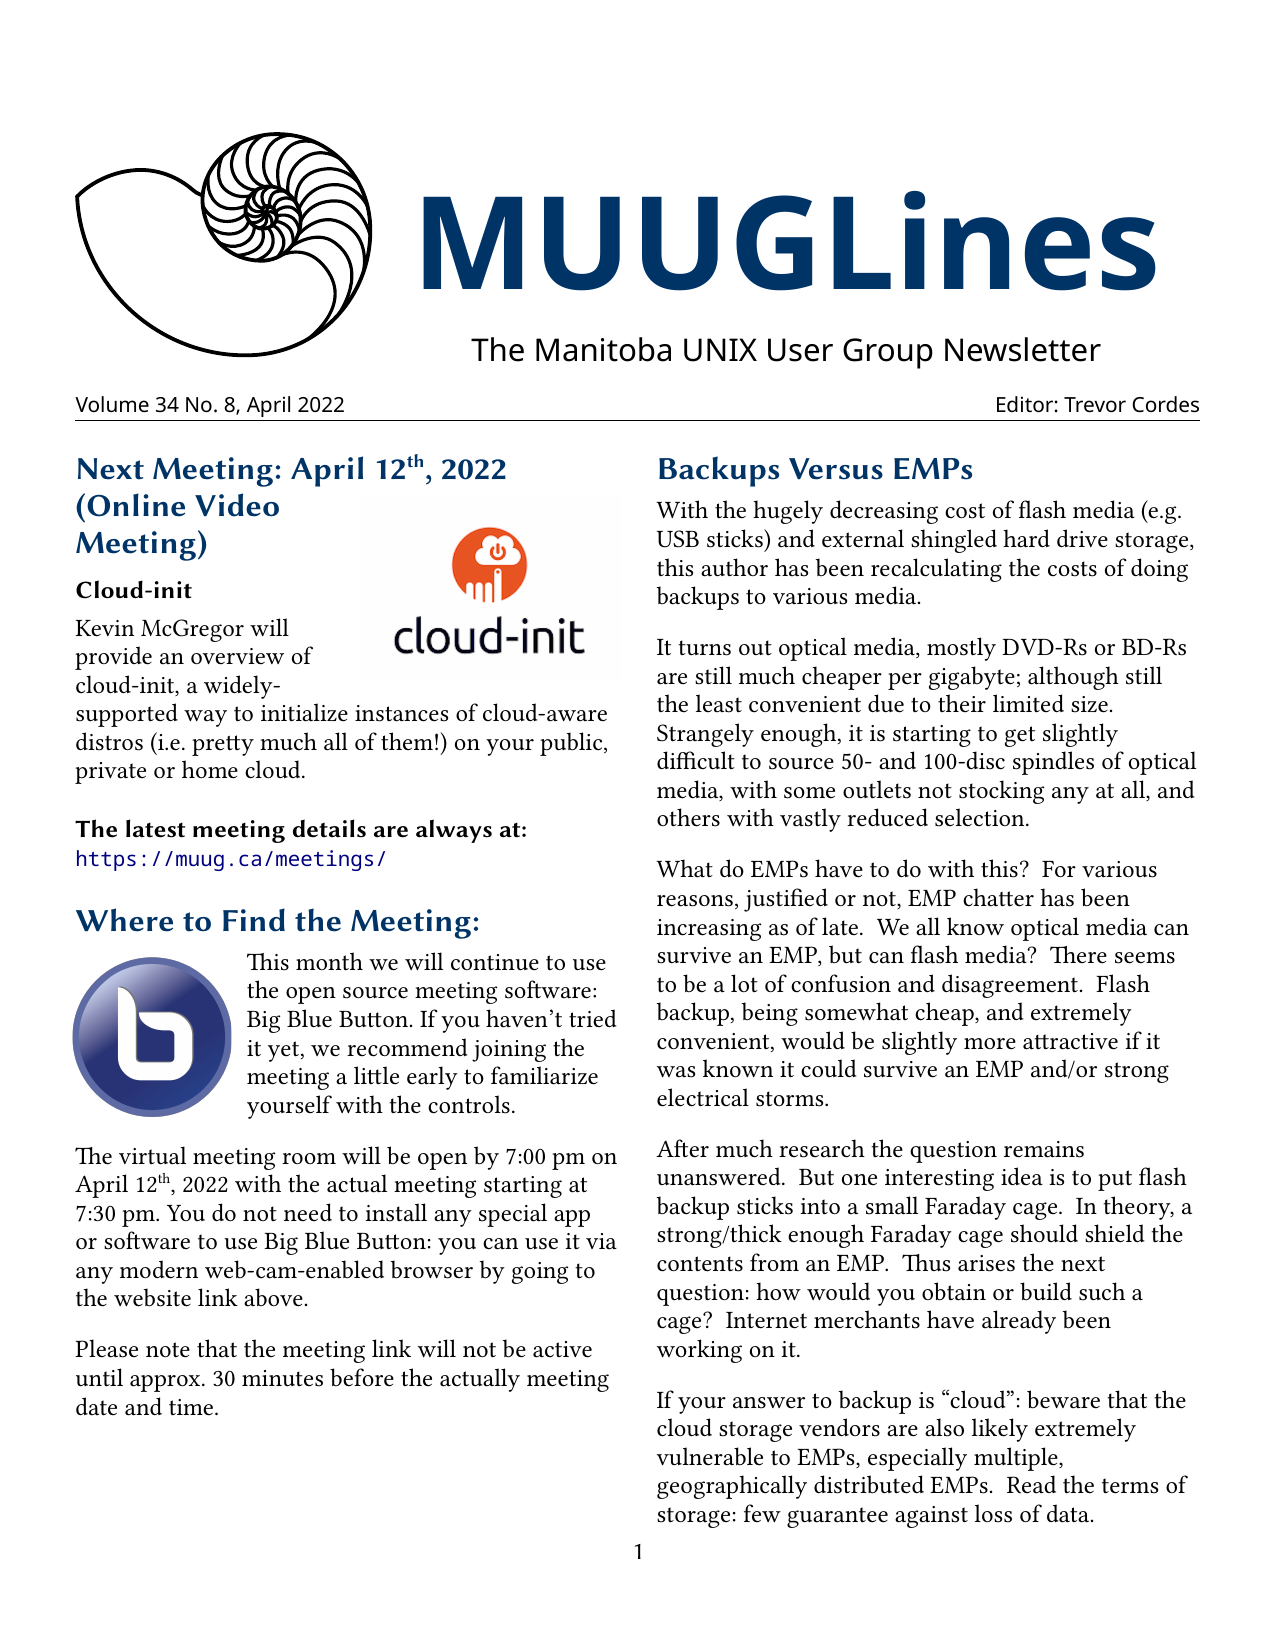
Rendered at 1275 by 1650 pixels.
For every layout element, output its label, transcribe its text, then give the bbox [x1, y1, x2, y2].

text [292, 239, 350, 320]
picture [72, 957, 232, 1117]
text [75, 152, 222, 195]
subtitle Where to Find the Meeting: [75, 902, 619, 939]
text [298, 171, 360, 203]
text [266, 152, 281, 185]
text MUUGLines [329, 152, 1200, 328]
text It turns out optical media, mostly DVD-Rs or BD-Rs are still much cheaper per gigabyte; although still the least convenient due to their limited size. Strangely enough, it is starting to get slightly difficult to source 50- and 100-disc spindles of optical media, with some outlets not stocking any at all, and others with vastly reduced selection. [656, 633, 1200, 833]
text Please note that the meeting link will not be active until approx. 30 minutes before the actually meeting date and time. [75, 1335, 619, 1421]
text [249, 152, 267, 184]
subtitle Next Meeting: April 12th, 2022 (Online Video Meeting) [75, 451, 619, 561]
text Kevin McGregor will provide an overview of cloud-init, a widely-supported way to initialize instances of cloud-aware distros (i.e. pretty much all of them!) on your public, private or home cloud. [75, 614, 619, 785]
text After much research the question remains unanswered. But one interesting idea is to put flash backup sticks into a small Faraday cage. In theory, a strong/thick enough Faraday cage should shield the contents from an EMP. Thus arises the next question: how would you obtain or build such a cage? Internet merchants have already been working on it. [656, 1135, 1200, 1363]
subtitle The latest meeting details are always at: [75, 815, 619, 844]
picture [358, 494, 621, 680]
text [75, 207, 148, 328]
text Volume 34 No. 8, April 2022 Editor: Trevor Cordes [75, 390, 1200, 420]
text This month we will continue to use the open source meeting software: Big Blue Button. If you haven’t tried it yet, we recommend joining the meeting a little early to familiarize yourself with the controls. [75, 948, 619, 1119]
text [221, 152, 251, 194]
text [290, 155, 347, 195]
text With the hugely decreasing cost of flash media (e.g. USB sticks) and external shingled hard drive storage, this author has been recalculating the costs of doing backups to various media. [656, 497, 1200, 611]
text [302, 187, 367, 220]
text [234, 152, 257, 188]
text If your answer to backup is “cloud”: beware that the cloud storage vendors are also likely extremely vulnerable to EMPs, especially multiple, geographically distributed EMPs. Read the terms of storage: few guarantee against loss of data. [656, 1386, 1200, 1528]
text [80, 172, 333, 328]
text [299, 222, 362, 290]
subtitle Cloud-init [75, 576, 358, 605]
subtitle https://muug.ca/meetings/ [75, 844, 619, 872]
text [303, 203, 368, 250]
text [280, 152, 310, 189]
subtitle Backups Versus EMPs [656, 451, 1200, 488]
text The Manitoba UNIX User Group Newsletter [75, 328, 1200, 370]
text The virtual meeting room will be open by 7:00 pm on April 12th, 2022 with the actual meeting starting at 7:30 pm. You do not need to install any special app or software to use Big Blue Button: you can use it via any modern web-cam-enabled browser by going to the website link above. [75, 1142, 619, 1313]
text What do EMPs have to do with this? For various reasons, justified or not, EMP chatter has been increasing as of late. We all know optical media can survive an EMP, but can flash media? There seems to be a lot of confusion and disagreement. Flash backup, being somewhat cheap, and extremely convenient, would be slightly more attractive if it was known it could survive an EMP and/or strong electrical storms. [656, 856, 1200, 1112]
text [210, 166, 245, 207]
